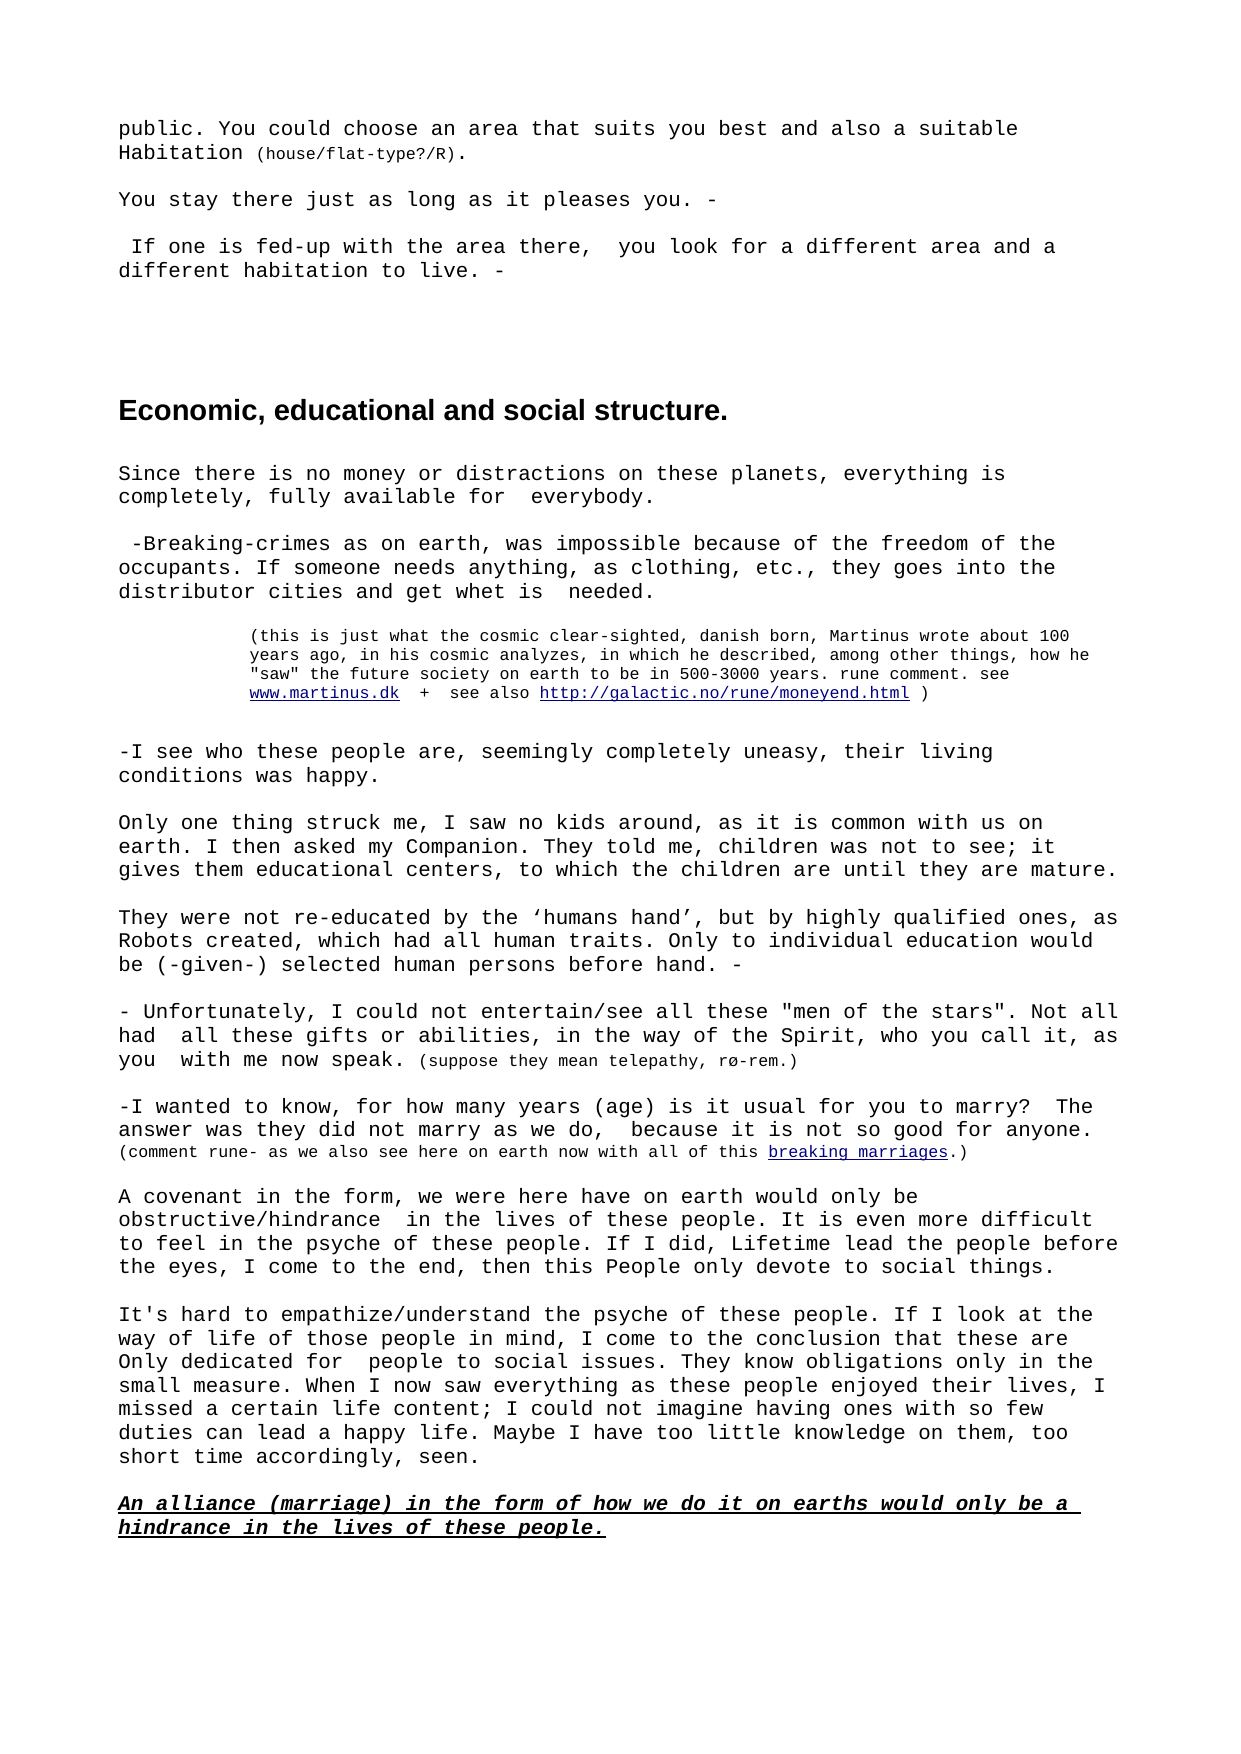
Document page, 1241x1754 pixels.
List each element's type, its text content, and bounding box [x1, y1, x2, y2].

text - Unfortunately, I could not entertain/see all these "men of the stars". Not all had all these gifts or abilities, in the way of the Spirit, who you call it, as you with me now speak. (suppose they mean telepathy, rø-rem.) [118, 1001, 1122, 1072]
text -I wanted to know, for how many years (age) is it usual for you to marry? The answer was they did not marry as we do, because it is not so good for anyone. (comment rune- as we also see here on earth now with all of this breaking marriages.) [118, 1096, 1122, 1162]
text They were not re-educated by the ‘humans hand’, but by highly qualified ones, as Robots created, which had all human traits. Only to individual education would be (-given-) selected human persons before hand. - [118, 907, 1122, 978]
subtitle Economic, educational and social structure. [118, 393, 1122, 426]
text -Breaking-crimes as on earth, was impossible because of the freedom of the occupants. If someone needs anything, as clothing, etc., they goes into the distributor cities and get whet is needed. [118, 533, 1122, 604]
text (this is just what the cosmic clear-sighted, danish born, Martinus wrote about 100 years ago, in his cosmic analyzes, in which he described, among other things, how he "saw" the future society on earth to be in 500-3000 years. rune comment. see www.martinus.dk + see also http://galactic.no/rune/moneyend.html ) [249, 628, 1122, 703]
text Only one thing struck me, I saw no kids around, as it is common with us on earth. I then asked my Companion. They told me, children was not to see; it gives them educational centers, to which the children are until they are mature. [118, 812, 1122, 883]
text You stay there just as long as it pleases you. - [118, 189, 1122, 213]
text public. You could choose an area that suits you best and also a suitable Habitation (house/flat-type?/R). [118, 118, 1122, 165]
text Since there is no money or distractions on these planets, everything is completely, fully available for everybody. [118, 462, 1122, 510]
text It's hard to empathize/understand the psyche of these people. If I look at the way of life of those people in mind, I come to the conclusion that these are Only dedicated for people to social issues. They know obligations only in the small measure. When I now saw everything as these people enjoyed their lives, I missed a certain life content; I could not imagine having ones with so few duties can lead a happy life. Maybe I have too little knowledge on them, too short time accordingly, seen. [118, 1304, 1122, 1469]
text A covenant in the form, we were here have on earth would only be obstructive/hindrance in the lives of these people. It is even more difficult to feel in the psyche of these people. If I did, Lifetime lead the people before the eyes, I come to the end, then this People only devote to social things. [118, 1186, 1122, 1280]
text An alliance (marriage) in the form of how we do it on earths would only be a hindrance in the lives of these people. [118, 1493, 1122, 1540]
text -I see who these people are, seemingly completely uneasy, their living conditions was happy. [118, 741, 1122, 788]
text If one is fed-up with the area there, you look for a different area and a different habitation to live. - [118, 236, 1122, 284]
